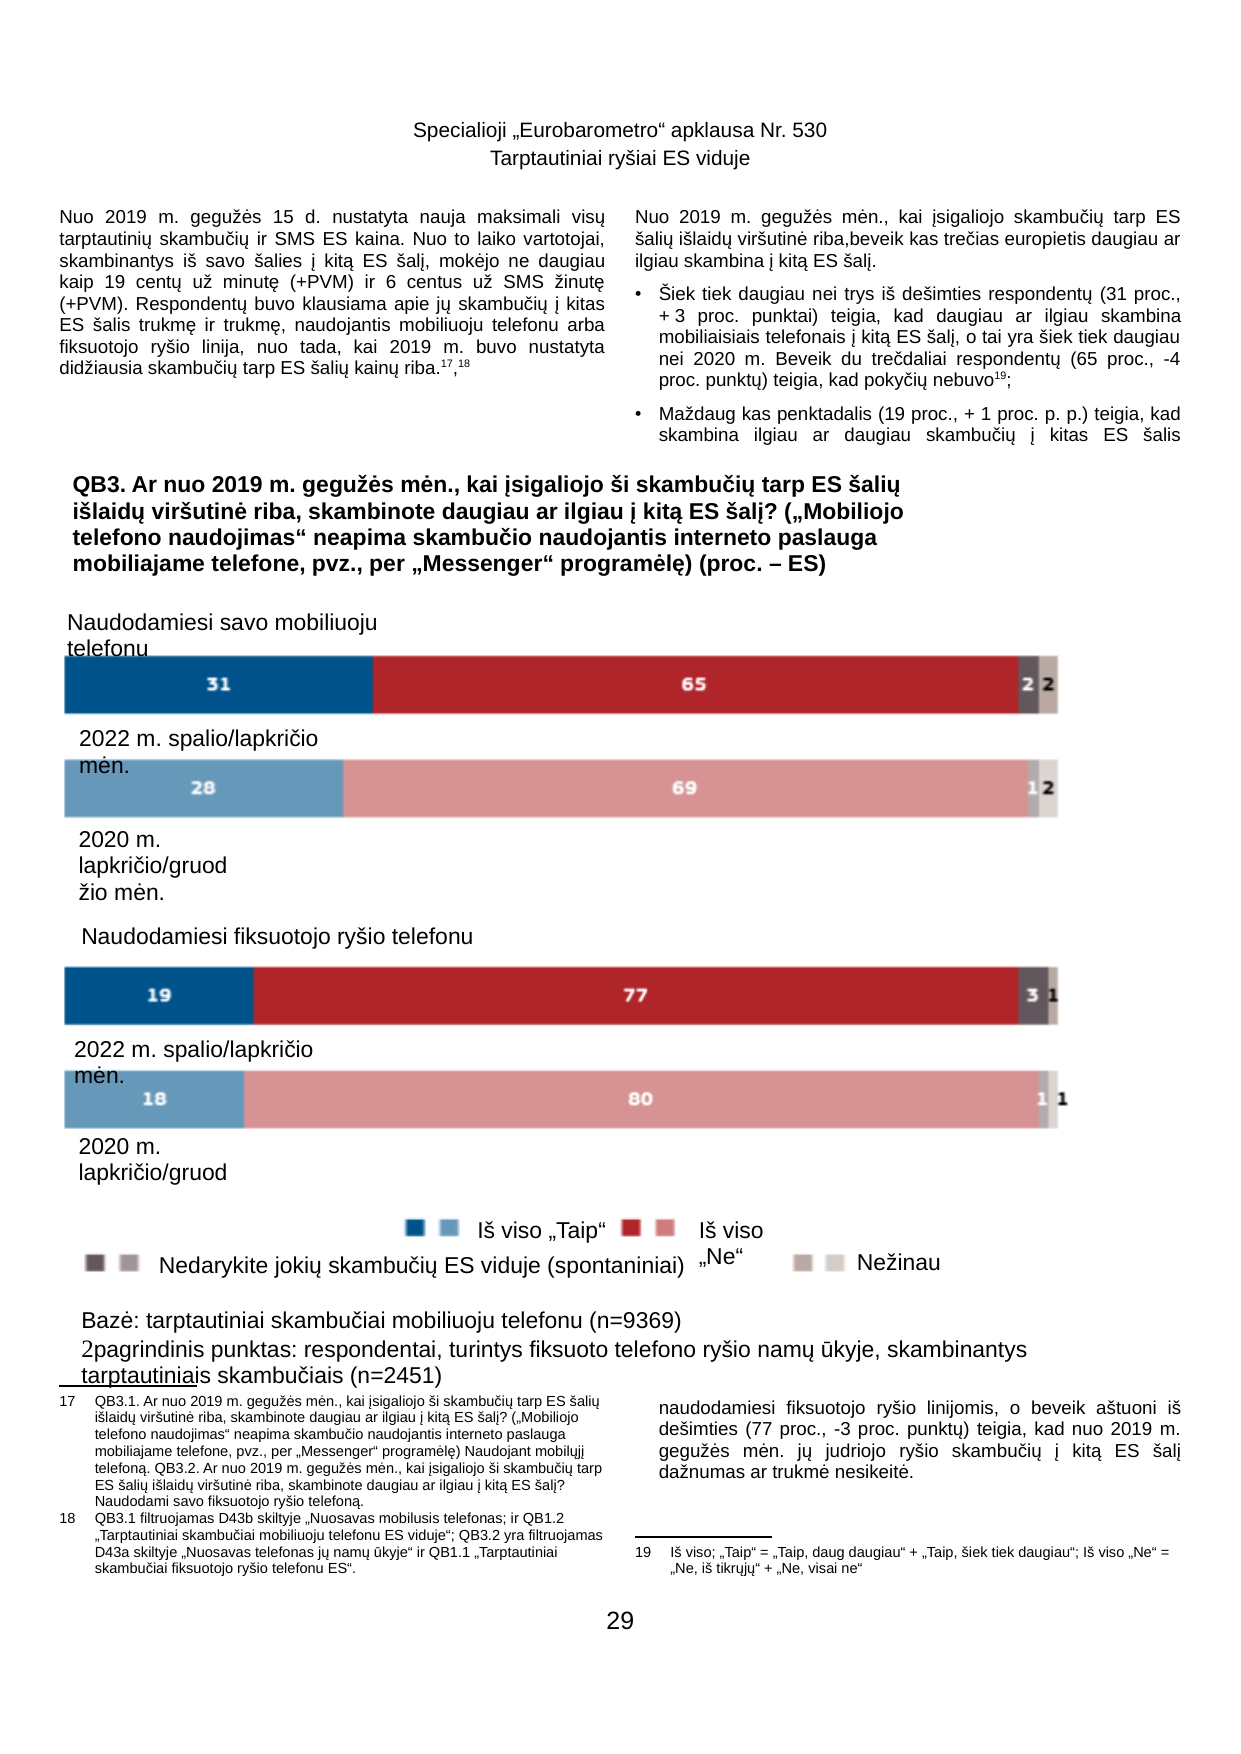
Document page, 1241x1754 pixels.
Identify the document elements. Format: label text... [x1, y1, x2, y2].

text Nuo 2019 m. gegužės mėn., kai įsigaliojo skambučių tarp ES šalių išlaidų viršutinė riba,beveik kas trečias europietis daugiau ar ilgiau skambina į kitą ES šalį. [635, 206, 1181, 271]
list Maždaug kas penktadalis (19 proc., + 1 proc. p. p.) teigia, kad skambina ilgiau ar daugiau skambučių į kitas ES šalis naudodamiesi fiksuotojo ryšio linijomis, o beveik aštuoni iš dešimties (77 proc., -3 proc. punktų) teigia, kad nuo 2019 m. gegužės mėn. jų judriojo ryšio skambučių į kitą ES šalį dažnumas ar trukmė nesikeitė. [635, 403, 1181, 1483]
text Nuo 2019 m. gegužės 15 d. nustatyta nauja maksimali visų tarptautinių skambučių ir SMS ES kaina. Nuo to laiko vartotojai, skambinantys iš savo šalies į kitą ES šalį, mokėjo ne daugiau kaip 19 centų už minutę (+PVM) ir 6 centus už SMS žinutę (+PVM). Respondentų buvo klausiama apie jų skambučių į kitas ES šalis trukmę ir trukmę, naudojantis mobiliuoju telefonu arba fiksuotojo ryšio linija, nuo tada, kai 2019 m. buvo nustatyta didžiausia skambučių tarp ES šalių kainų riba., [59, 206, 605, 379]
picture [67, 1185, 851, 1281]
text QB3.1 filtruojamas D43b skiltyje „Nuosavas mobilusis telefonas; ir QB1.2 „Tarptautiniai skambučiai mobiliuoju telefonu ES viduje“; QB3.2 yra filtruojamas D43a skiltyje „Nuosavas telefonas jų namų ūkyje“ ir QB1.1 „Tarptautiniai skambučiai fiksuotojo ryšio telefonu ES“. [59, 1510, 605, 1577]
list Iš viso; „Taip“ = „Taip, daug daugiau“ + „Taip, šiek tiek daugiau“; Iš viso „Ne“ = „Ne, iš tikrųjų“ + „Ne, visai ne“ [635, 1543, 1181, 1577]
text QB3.1. Ar nuo 2019 m. gegužės mėn., kai įsigaliojo ši skambučių tarp ES šalių išlaidų viršutinė riba, skambinote daugiau ar ilgiau į kitą ES šalį? („Mobiliojo telefono naudojimas“ neapima skambučio naudojantis interneto paslauga mobiliajame telefone, pvz., per „Messenger“ programėlę) Naudojant mobilųjį telefoną. QB3.2. Ar nuo 2019 m. gegužės mėn., kai įsigaliojo ši skambučių tarp ES šalių išlaidų viršutinė riba, skambinote daugiau ar ilgiau į kitą ES šalį? Naudodami savo fiksuotojo ryšio telefoną. [59, 1392, 605, 1510]
picture [38, 640, 1112, 1136]
list Šiek tiek daugiau nei trys iš dešimties respondentų (31 proc., + 3 proc. punktai) teigia, kad daugiau ar ilgiau skambina mobiliaisiais telefonais į kitą ES šalį, o tai yra šiek tiek daugiau nei 2020 m. Beveik du trečdaliai respondentų (65 proc., -4 proc. punktų) teigia, kad pokyčių nebuvo; [635, 283, 1181, 391]
